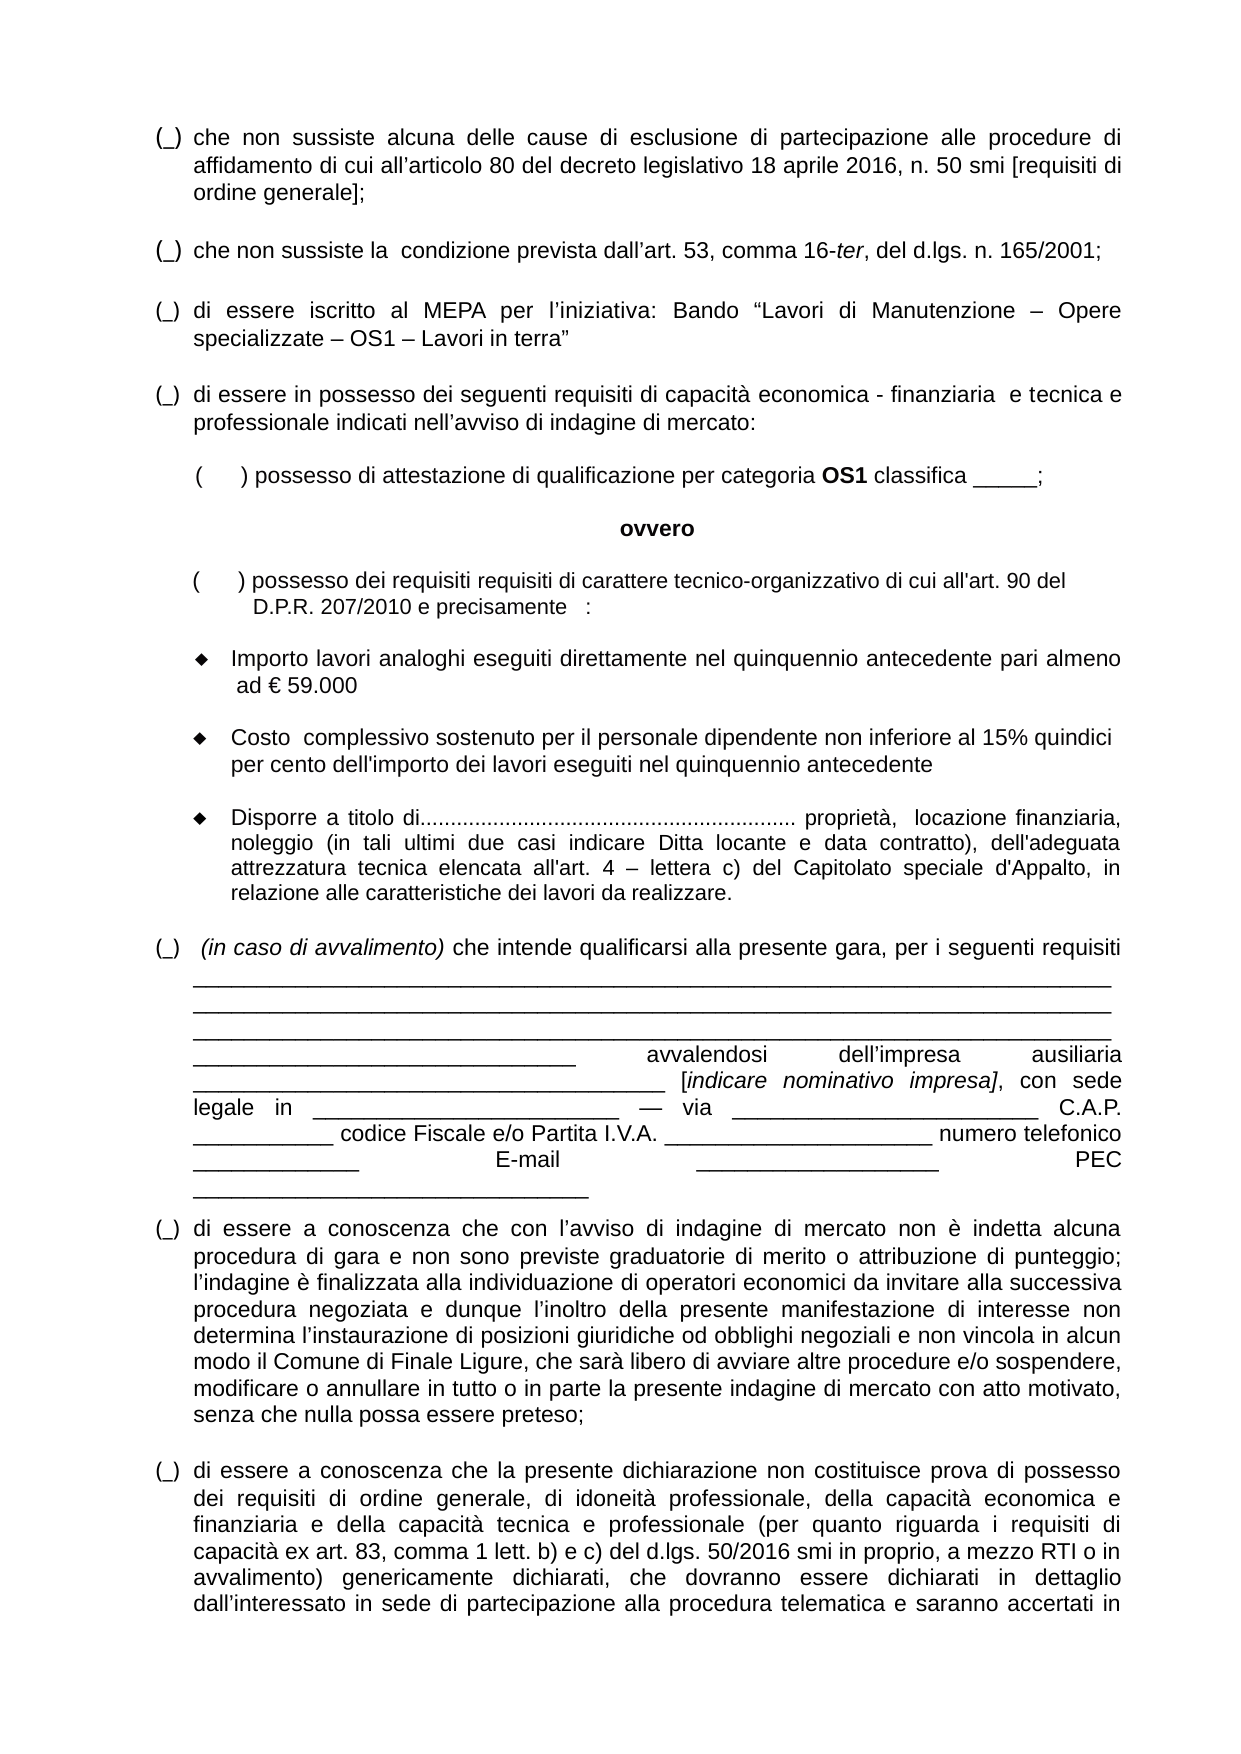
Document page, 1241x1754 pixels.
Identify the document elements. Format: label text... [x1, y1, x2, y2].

text ovvero [118, 515, 1122, 541]
list Importo lavori analoghi eseguiti direttamente nel quinquennio antecedente pari almeno ad € 59.000 [195, 645, 1122, 698]
list Costo complessivo sostenuto per il personale dipendente non inferiore al 15% quindici [193, 724, 1122, 751]
list di essere a conoscenza che con l’avviso di indagine di mercato non è indetta alcuna procedura di gara e non sono previste graduatorie di merito o attribuzione di punteggio; l’indagine è finalizzata alla individuazione di operatori economici da invitare alla successiva procedura negoziata e dunque l’inoltro della presente manifestazione di interesse non determina l’instaurazione di posizioni giuridiche od obblighi negoziali e non vincola in alcun modo il Comune di Finale Ligure, che sarà libero di avviare altre procedure e/o sospendere, modificare o annullare in tutto o in parte la presente indagine di mercato con atto motivato, senza che nulla possa essere preteso; [156, 1212, 1122, 1427]
list Disporre a titolo di.............................................................. proprietà, locazione finanziaria, noleggio (in tali ultimi due casi indicare Ditta locante e data contratto), dell'adeguata attrezzatura tecnica elencata all'art. 4 – lettera c) del Capitolato speciale d'Appalto, in relazione alle caratteristiche dei lavori da realizzare. [193, 803, 1122, 905]
list di essere a conoscenza che la presente dichiarazione non costituisce prova di possesso dei requisiti di ordine generale, di idoneità professionale, della capacità economica e finanziaria e della capacità tecnica e professionale (per quanto riguarda i requisiti di capacità ex art. 83, comma 1 lett. b) e c) del d.lgs. 50/2016 smi in proprio, a mezzo RTI o in avvalimento) genericamente dichiarati, che dovranno essere dichiarati in dettaglio dall’interessato in sede di partecipazione alla procedura telematica e saranno accertati in [156, 1454, 1122, 1617]
list che non sussiste la condizione prevista dall’art. 53, comma 16-ter, del d.lgs. n. 165/2001; [156, 231, 1122, 265]
list di essere iscritto al MEPA per l’iniziativa: Bando “Lavori di Manutenzione – Opere specializzate – OS1 – Lavori in terra” [156, 294, 1122, 352]
list (in caso di avvalimento) che intende qualificarsi alla presente gara, per i seguenti requisiti ______________________________________________________________________________________________________________________________________________________________________________________________________________________________________________________ avvalendosi dell’impresa ausiliaria _____________________________________ [indicare nominativo impresa], con sede legale in ________________________ — via ________________________ C.A.P. ___________ codice Fiscale e/o Partita I.V.A. _____________________ numero telefonico _____________ E-mail ___________________ PEC _______________________________ [156, 931, 1122, 1199]
list di essere in possesso dei seguenti requisiti di capacità economica - finanziaria e tecnica e professionale indicati nell’avviso di indagine di mercato: [156, 378, 1122, 436]
list ( ) possesso di attestazione di qualificazione per categoria OS1 classifica _____; [195, 462, 1122, 488]
list che non sussiste alcuna delle cause di esclusione di partecipazione alle procedure di affidamento di cui all’articolo 80 del decreto legislativo 18 aprile 2016, n. 50 smi [requisiti di ordine generale]; [156, 118, 1122, 205]
list per cento dell'importo dei lavori eseguiti nel quinquennio antecedente [193, 751, 1122, 777]
text ( ) possesso dei requisiti requisiti di carattere tecnico-organizzativo di cui all'art. 90 del D.P.R. 207/2010 e precisamente : [118, 567, 1122, 619]
